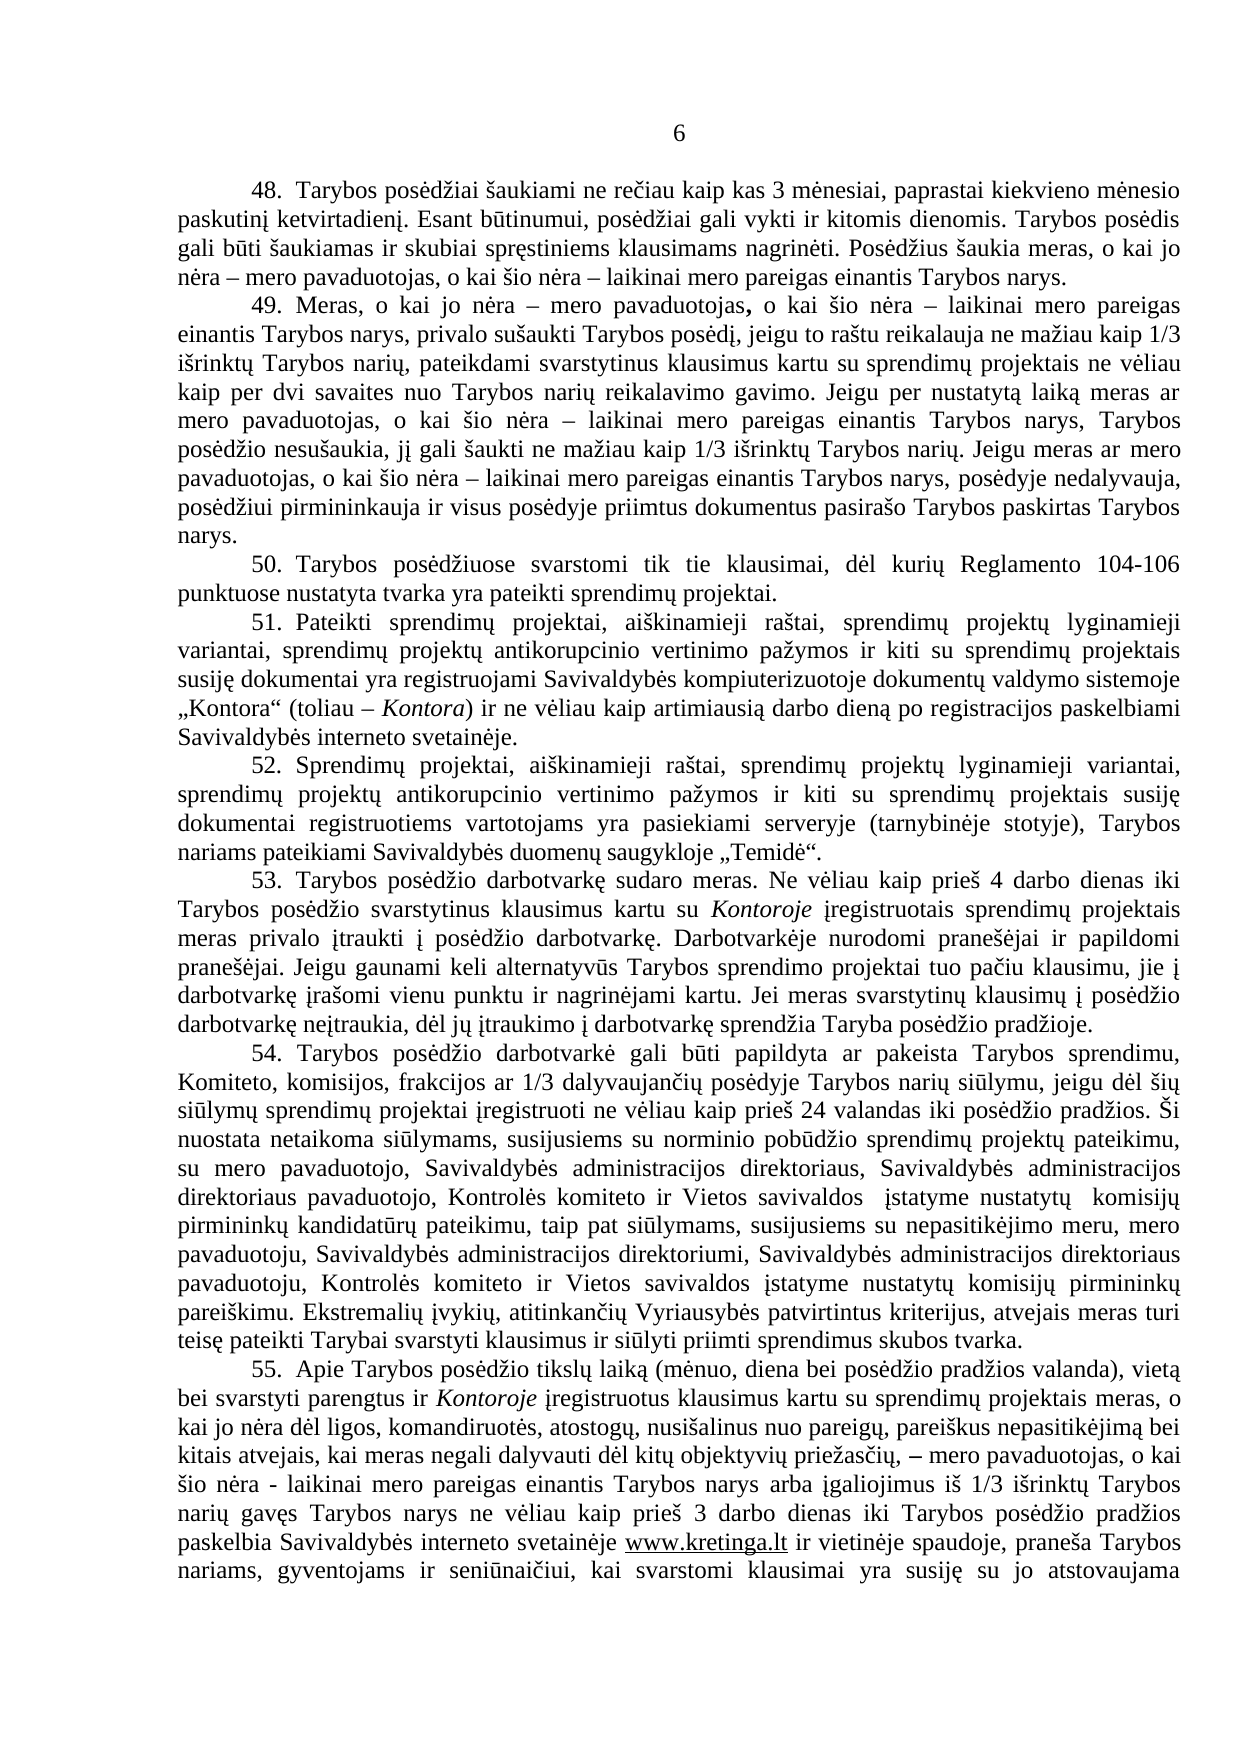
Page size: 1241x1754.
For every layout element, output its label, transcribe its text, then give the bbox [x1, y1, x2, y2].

text 48. Tarybos posėdžiai šaukiami ne rečiau kaip kas 3 mėnesiai, paprastai kiekvieno mėnesio paskutinį ketvirtadienį. Esant būtinumui, posėdžiai gali vykti ir kitomis dienomis. Tarybos posėdis gali būti šaukiamas ir skubiai spręstiniems klausimams nagrinėti. Posėdžius šaukia meras, o kai jo nėra – mero pavaduotojas, o kai šio nėra – laikinai mero pareigas einantis Tarybos narys. [177, 176, 1181, 291]
text 49. Meras, o kai jo nėra – mero pavaduotojas, o kai šio nėra – laikinai mero pareigas einantis Tarybos narys, privalo sušaukti Tarybos posėdį, jeigu to raštu reikalauja ne mažiau kaip 1/3 išrinktų Tarybos narių, pateikdami svarstytinus klausimus kartu su sprendimų projektais ne vėliau kaip per dvi savaites nuo Tarybos narių reikalavimo gavimo. Jeigu per nustatytą laiką meras ar mero pavaduotojas, o kai šio nėra – laikinai mero pareigas einantis Tarybos narys, Tarybos posėdžio nesušaukia, jį gali šaukti ne mažiau kaip 1/3 išrinktų Tarybos narių. Jeigu meras ar mero pavaduotojas, o kai šio nėra – laikinai mero pareigas einantis Tarybos narys, posėdyje nedalyvauja, posėdžiui pirmininkauja ir visus posėdyje priimtus dokumentus pasirašo Tarybos paskirtas Tarybos narys. [177, 291, 1181, 549]
text 54. Tarybos posėdžio darbotvarkė gali būti papildyta ar pakeista Tarybos sprendimu, Komiteto, komisijos, frakcijos ar 1/3 dalyvaujančių posėdyje Tarybos narių siūlymu, jeigu dėl šių siūlymų sprendimų projektai įregistruoti ne vėliau kaip prieš 24 valandas iki posėdžio pradžios. Ši nuostata netaikoma siūlymams, susijusiems su norminio pobūdžio sprendimų projektų pateikimu, su mero pavaduotojo, Savivaldybės administracijos direktoriaus, Savivaldybės administracijos direktoriaus pavaduotojo, Kontrolės komiteto ir Vietos savivaldos įstatyme nustatytų komisijų pirmininkų kandidatūrų pateikimu, taip pat siūlymams, susijusiems su nepasitikėjimo meru, mero pavaduotoju, Savivaldybės administracijos direktoriumi, Savivaldybės administracijos direktoriaus pavaduotoju, Kontrolės komiteto ir Vietos savivaldos įstatyme nustatytų komisijų pirmininkų pareiškimu. Ekstremalių įvykių, atitinkančių Vyriausybės patvirtintus kriterijus, atvejais meras turi teisę pateikti Tarybai svarstyti klausimus ir siūlyti priimti sprendimus skubos tvarka. [177, 1038, 1181, 1354]
text 50. Tarybos posėdžiuose svarstomi tik tie klausimai, dėl kurių Reglamento 104-106 punktuose nustatyta tvarka yra pateikti sprendimų projektai. [177, 549, 1181, 607]
text 51. Pateikti sprendimų projektai, aiškinamieji raštai, sprendimų projektų lyginamieji variantai, sprendimų projektų antikorupcinio vertinimo pažymos ir kiti su sprendimų projektais susiję dokumentai yra registruojami Savivaldybės kompiuterizuotoje dokumentų valdymo sistemoje „Kontora“ (toliau – Kontora) ir ne vėliau kaip artimiausią darbo dieną po registracijos paskelbiami Savivaldybės interneto svetainėje. [177, 607, 1181, 751]
text 55. Apie Tarybos posėdžio tikslų laiką (mėnuo, diena bei posėdžio pradžios valanda), vietą bei svarstyti parengtus ir Kontoroje įregistruotus klausimus kartu su sprendimų projektais meras, o kai jo nėra dėl ligos, komandiruotės, atostogų, nusišalinus nuo pareigų, pareiškus nepasitikėjimą bei kitais atvejais, kai meras negali dalyvauti dėl kitų objektyvių priežasčių, – mero pavaduotojas, o kai šio nėra - laikinai mero pareigas einantis Tarybos narys arba įgaliojimus iš 1/3 išrinktų Tarybos narių gavęs Tarybos narys ne vėliau kaip prieš 3 darbo dienas iki Tarybos posėdžio pradžios paskelbia Savivaldybės interneto svetainėje www.kretinga.lt ir vietinėje spaudoje, praneša Tarybos nariams, gyventojams ir seniūnaičiui, kai svarstomi klausimai yra susiję su jo atstovaujama [177, 1354, 1181, 1584]
text 53. Tarybos posėdžio darbotvarkę sudaro meras. Ne vėliau kaip prieš 4 darbo dienas iki Tarybos posėdžio svarstytinus klausimus kartu su Kontoroje įregistruotais sprendimų projektais meras privalo įtraukti į posėdžio darbotvarkę. Darbotvarkėje nurodomi pranešėjai ir papildomi pranešėjai. Jeigu gaunami keli alternatyvūs Tarybos sprendimo projektai tuo pačiu klausimu, jie į darbotvarkę įrašomi vienu punktu ir nagrinėjami kartu. Jei meras svarstytinų klausimų į posėdžio darbotvarkę neįtraukia, dėl jų įtraukimo į darbotvarkę sprendžia Taryba posėdžio pradžioje. [177, 866, 1181, 1038]
text 52. Sprendimų projektai, aiškinamieji raštai, sprendimų projektų lyginamieji variantai, sprendimų projektų antikorupcinio vertinimo pažymos ir kiti su sprendimų projektais susiję dokumentai registruotiems vartotojams yra pasiekiami serveryje (tarnybinėje stotyje), Tarybos nariams pateikiami Savivaldybės duomenų saugykloje „Temidė“. [177, 751, 1181, 866]
